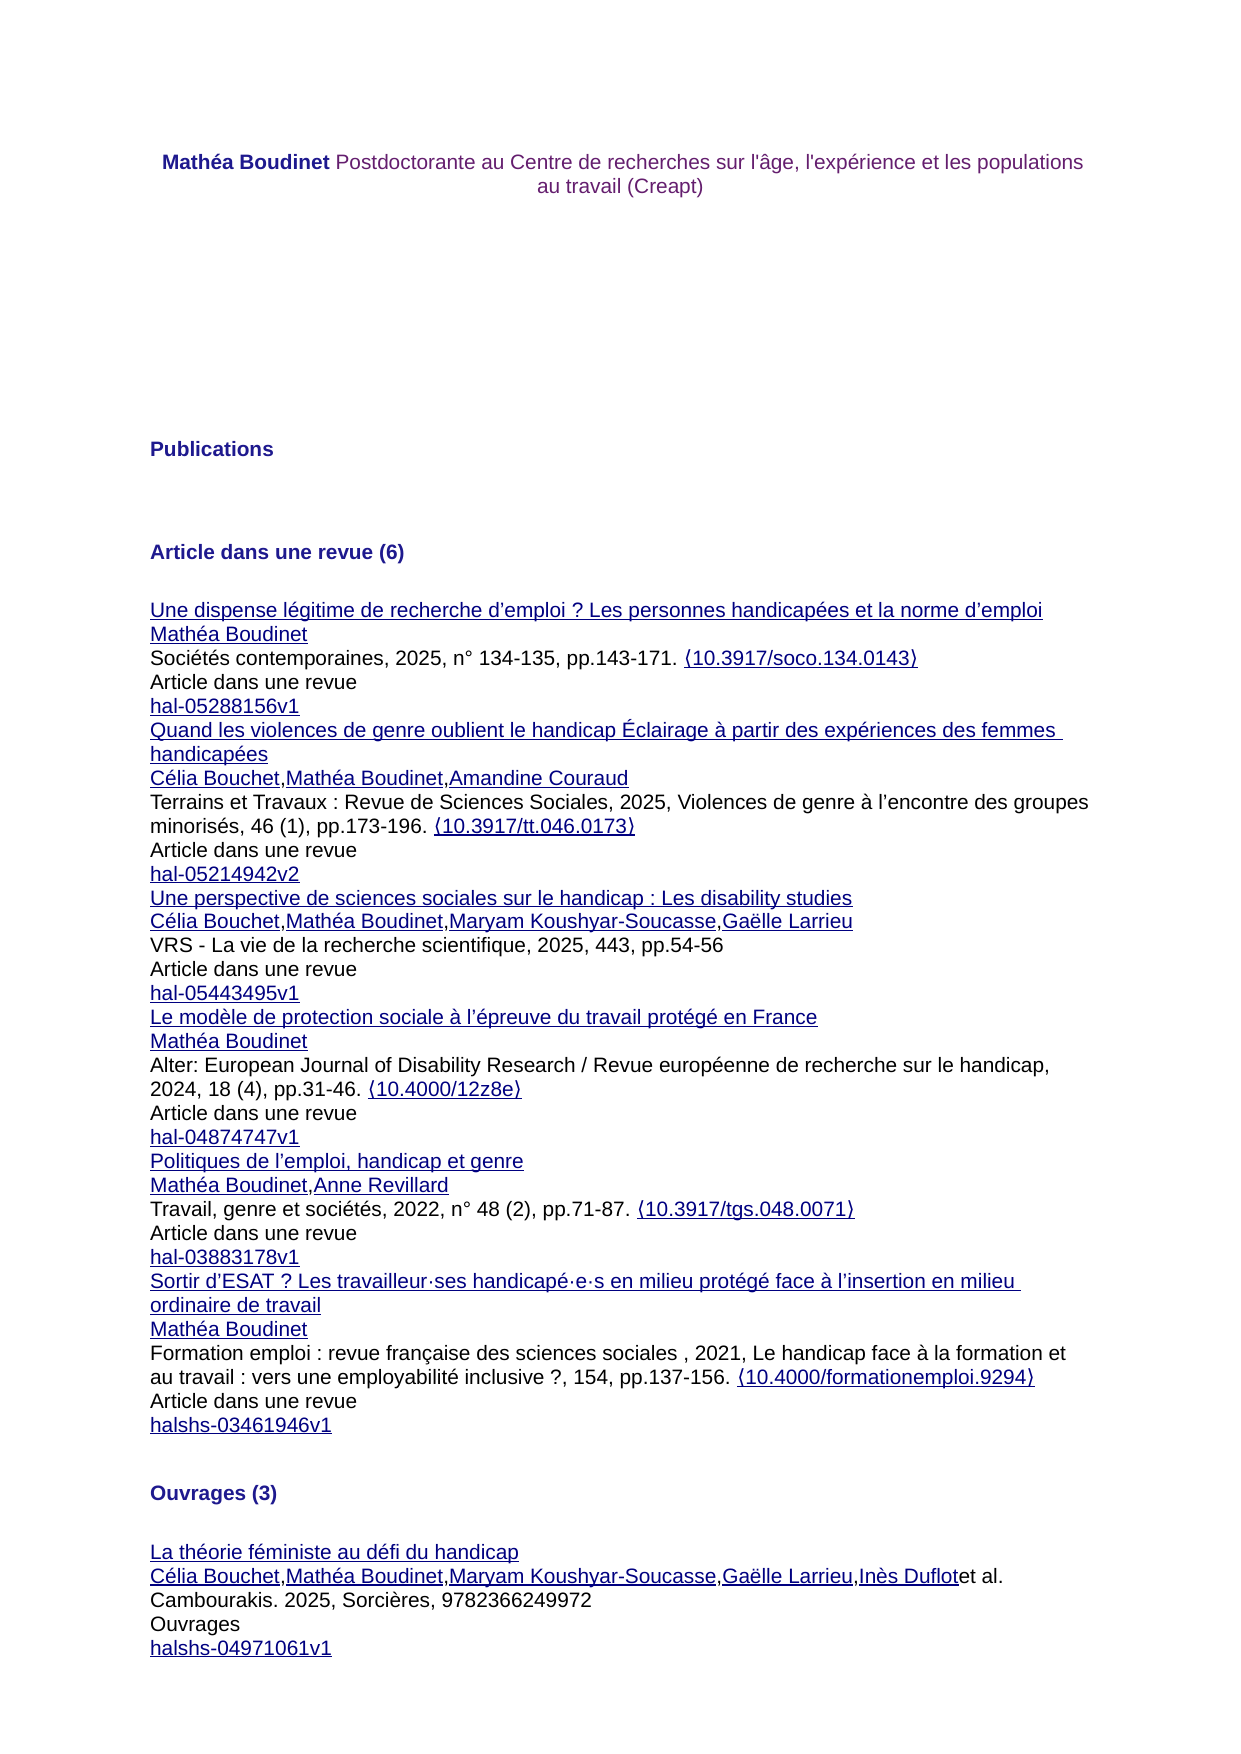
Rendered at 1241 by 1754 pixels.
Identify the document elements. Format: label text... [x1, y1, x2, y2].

table_cell Quand les violences de genre oublient le handicap Éclairage à partir des expériences des femmes handicapées Célia Bouchet,Mathéa Boudinet,Amandine Couraud Terrains et Travaux : Revue de Sciences Sociales, 2025, Violences de genre à l’encontre des groupes minorisés, 46 (1), pp.173-196. ⟨10.3917/tt.046.0173⟩ Article dans une revue hal-05214942v2 [150, 718, 1090, 885]
subtitle Article dans une revue (6) [150, 539, 1090, 563]
subtitle Ouvrages (3) [150, 1481, 1090, 1505]
table_cell Le modèle de protection sociale à l’épreuve du travail protégé en France Mathéa Boudinet Alter: European Journal of Disability Research / Revue européenne de recherche sur le handicap, 2024, 18 (4), pp.31-46. ⟨10.4000/12z8e⟩ Article dans une revue hal-04874747v1 [150, 1005, 1090, 1149]
subtitle Mathéa Boudinet Postdoctorante au Centre de recherches sur l'âge, l'expérience et les populations au travail (Creapt) [150, 150, 1090, 198]
subtitle Publications [150, 436, 1090, 460]
table_cell Sortir d’ESAT ? Les travailleur·ses handicapé·e·s en milieu protégé face à l’insertion en milieu ordinaire de travail Mathéa Boudinet Formation emploi : revue française des sciences sociales , 2021, Le handicap face à la formation et au travail : vers une employabilité inclusive ?, 154, pp.137-156. ⟨10.4000/formationemploi.9294⟩ Article dans une revue halshs-03461946v1 [150, 1269, 1090, 1436]
table_cell Une perspective de sciences sociales sur le handicap : Les disability studies Célia Bouchet,Mathéa Boudinet,Maryam Koushyar-Soucasse,Gaëlle Larrieu VRS - La vie de la recherche scientifique, 2025, 443, pp.54-56 Article dans une revue hal-05443495v1 [150, 885, 1090, 1005]
table_cell Politiques de l’emploi, handicap et genre Mathéa Boudinet,Anne Revillard Travail, genre et sociétés, 2022, n° 48 (2), pp.71-87. ⟨10.3917/tgs.048.0071⟩ Article dans une revue hal-03883178v1 [150, 1149, 1090, 1269]
table_header La théorie féministe au défi du handicap Célia Bouchet,Mathéa Boudinet,Maryam Koushyar-Soucasse,Gaëlle Larrieu,Inès Duflotet al. Cambourakis. 2025, Sorcières, 9782366249972 Ouvrages halshs-04971061v1 [150, 1540, 1090, 1659]
table_header Une dispense légitime de recherche d’emploi ? Les personnes handicapées et la norme d’emploi Mathéa Boudinet Sociétés contemporaines, 2025, n° 134-135, pp.143-171. ⟨10.3917/soco.134.0143⟩ Article dans une revue hal-05288156v1 [150, 598, 1090, 718]
